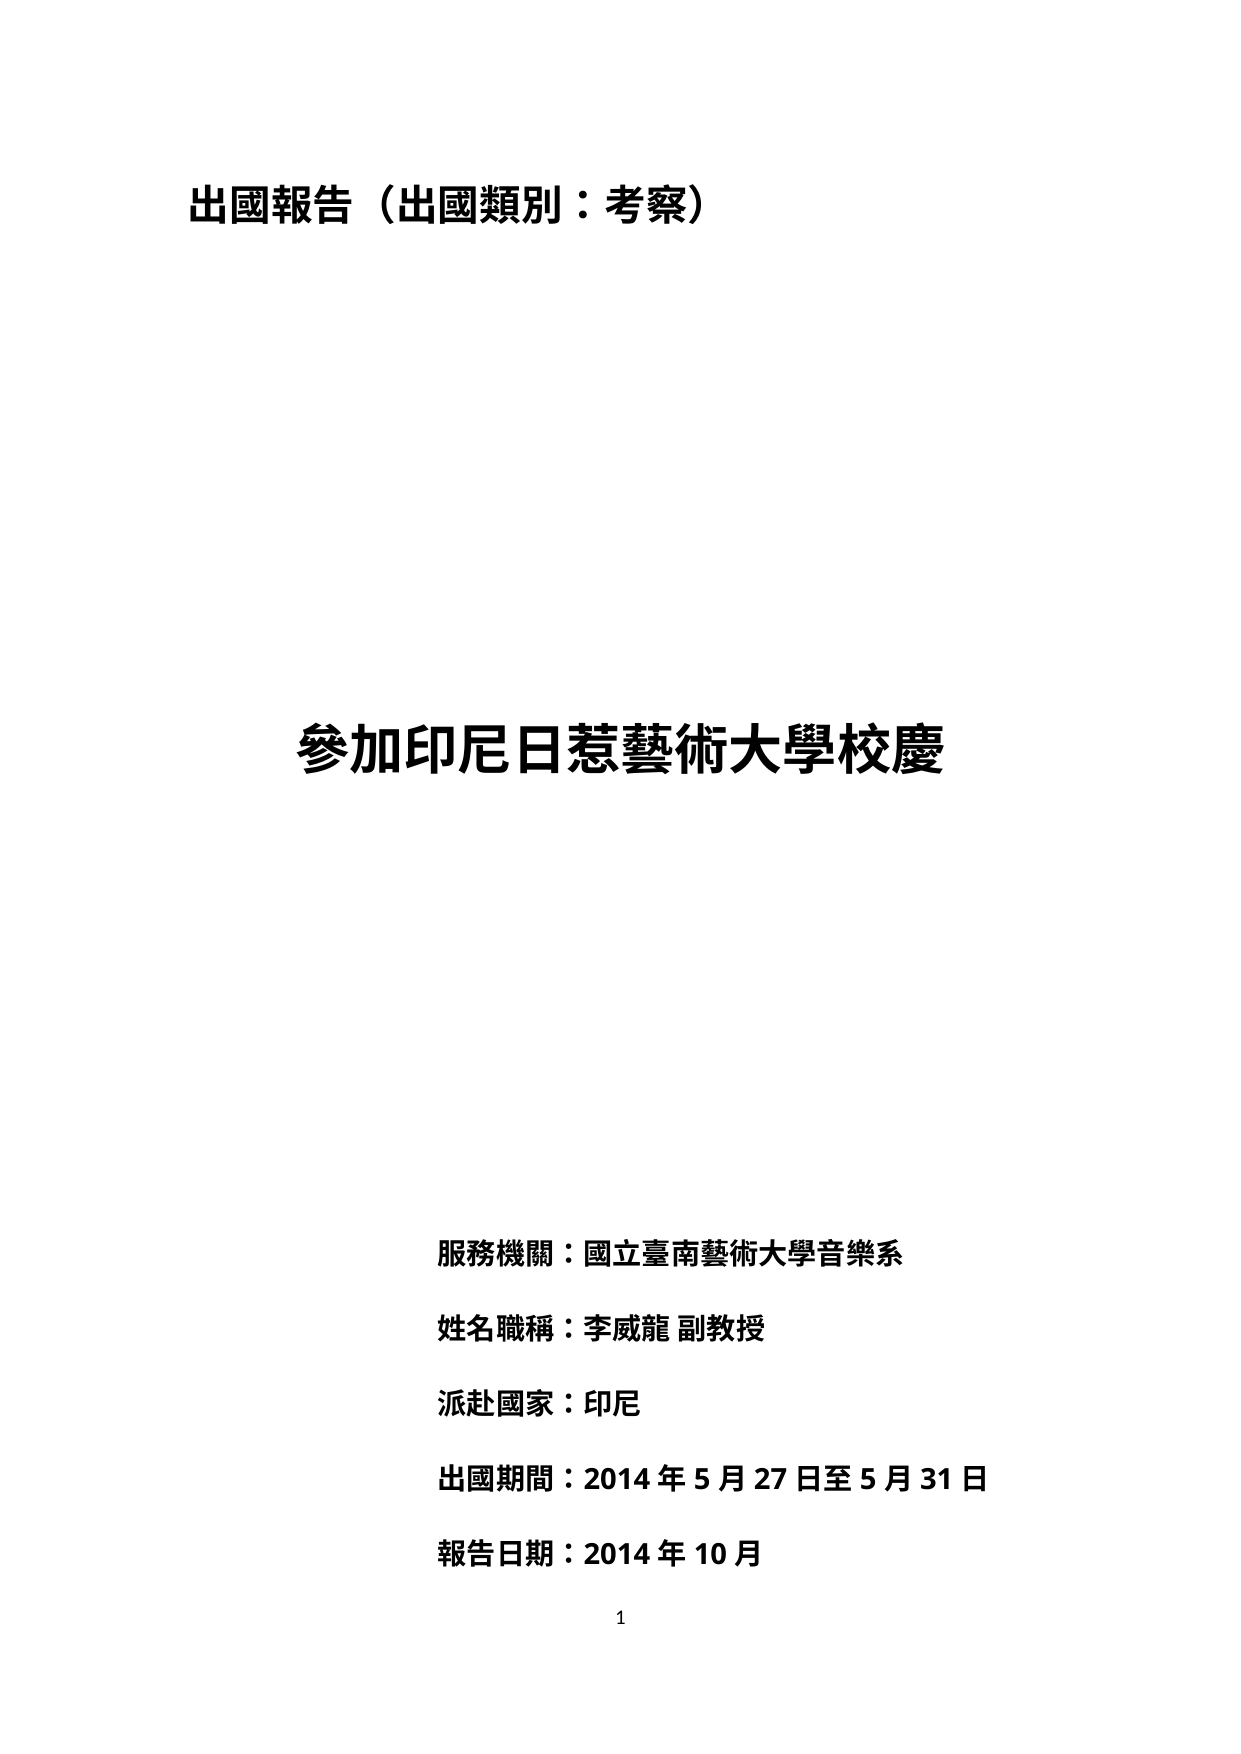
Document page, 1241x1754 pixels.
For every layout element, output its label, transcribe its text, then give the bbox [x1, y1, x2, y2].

text 姓名職稱：李威龍 副教授 [437, 1289, 1053, 1364]
text 出國報告（出國類別：考察） [187, 164, 1053, 314]
text 派赴國家：印尼 [437, 1364, 1053, 1439]
text 報告日期：2014 年 10 月 [437, 1514, 1053, 1589]
text 出國期間：2014 年 5 月 27 日至 5 月 31 日 [437, 1439, 1053, 1514]
text 服務機關：國立臺南藝術大學音樂系 [437, 1214, 1053, 1289]
text 參加印尼日惹藝術大學校慶 [187, 689, 1053, 839]
